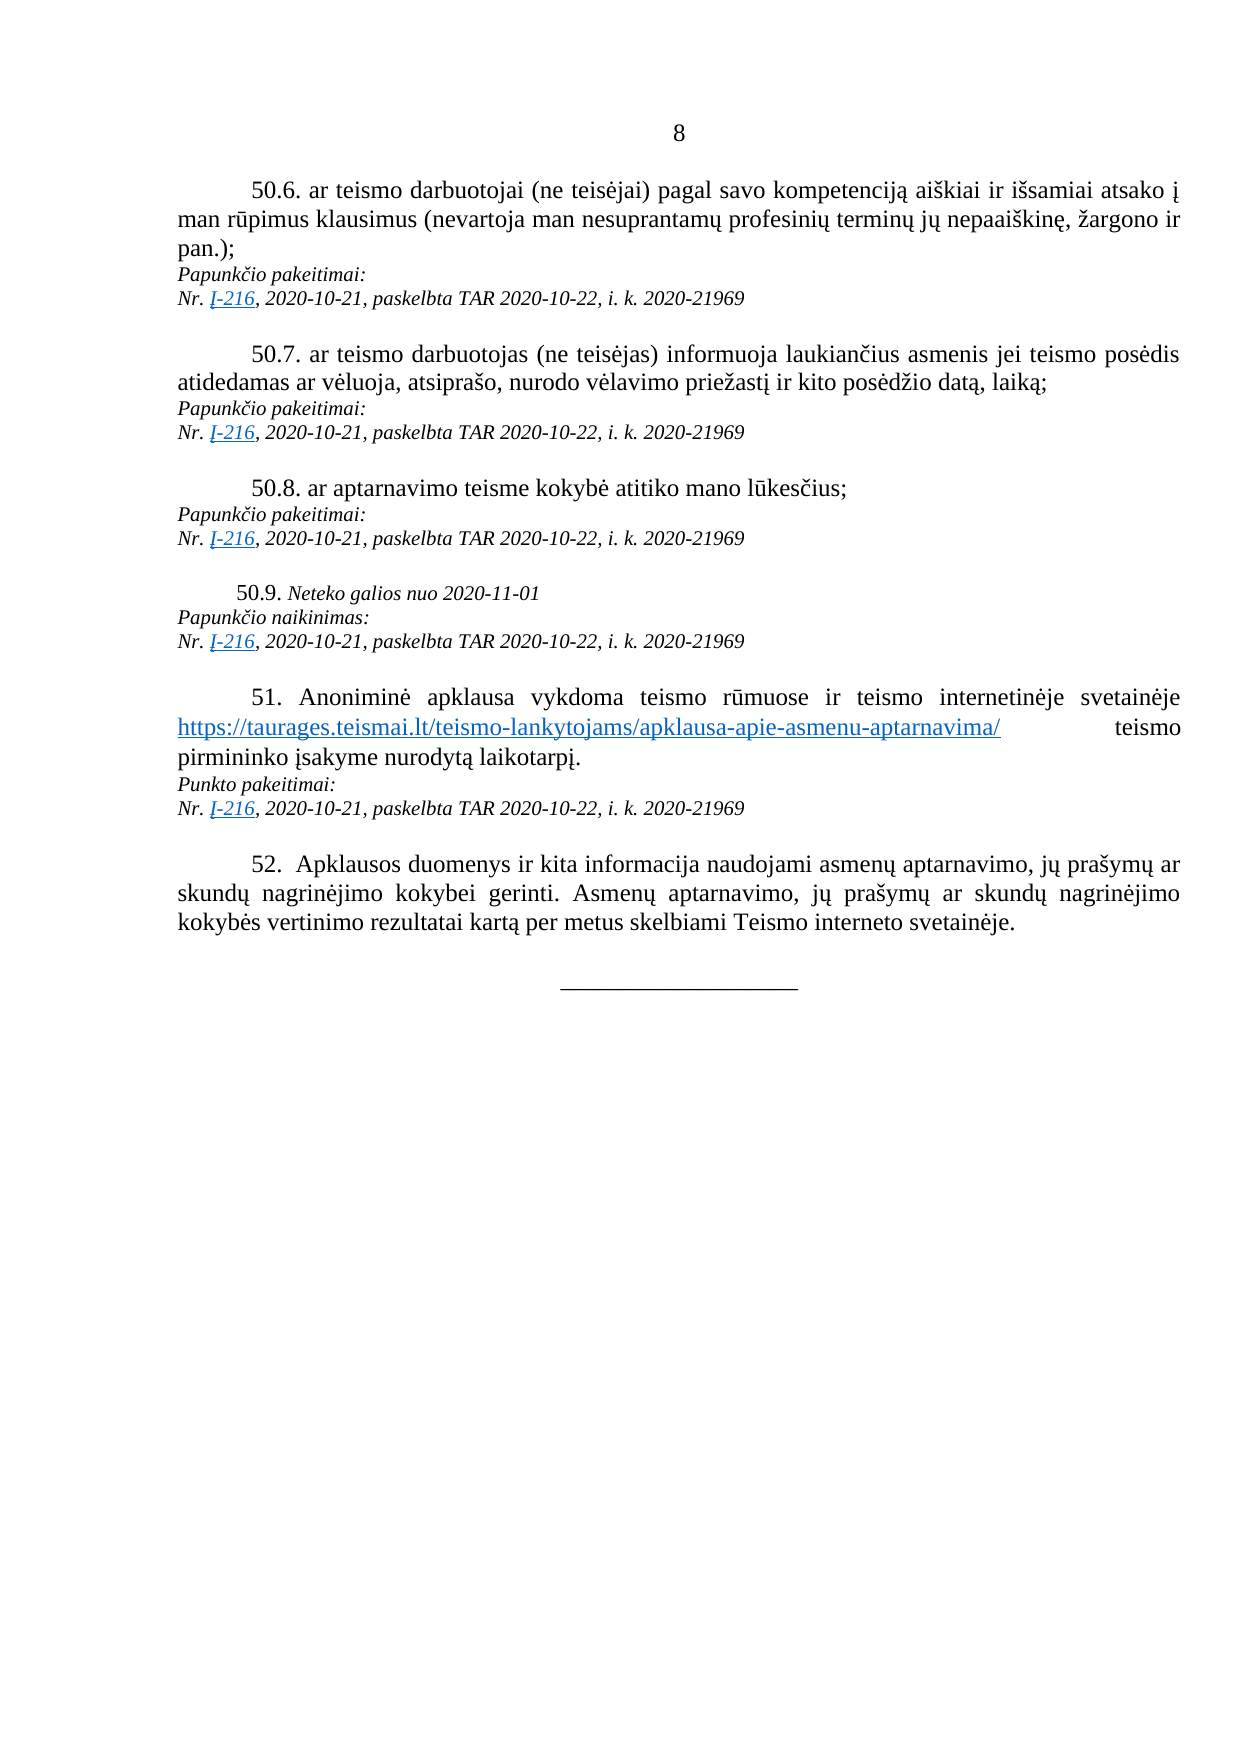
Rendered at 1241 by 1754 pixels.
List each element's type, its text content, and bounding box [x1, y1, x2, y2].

text 50.9. Neteko galios nuo 2020-11-01 [177, 579, 1181, 605]
text Nr. Į-216, 2020-10-21, paskelbta TAR 2020-10-22, i. k. 2020-21969 [177, 526, 1181, 550]
text 50.7. ar teismo darbuotojas (ne teisėjas) informuoja laukiančius asmenis jei teismo posėdis atidedamas ar vėluoja, atsiprašo, nurodo vėlavimo priežastį ir kito posėdžio datą, laiką; [177, 339, 1181, 396]
text 50.8. ar aptarnavimo teisme kokybė atitiko mano lūkesčius; [177, 473, 1181, 502]
text 52. Apklausos duomenys ir kita informacija naudojami asmenų aptarnavimo, jų prašymų ar skundų nagrinėjimo kokybei gerinti. Asmenų aptarnavimo, jų prašymų ar skundų nagrinėjimo kokybės vertinimo rezultatai kartą per metus skelbiami Teismo interneto svetainėje. [177, 849, 1181, 935]
text Nr. Į-216, 2020-10-21, paskelbta TAR 2020-10-22, i. k. 2020-21969 [177, 286, 1181, 310]
text ___________________ [177, 964, 1181, 993]
text Papunkčio pakeitimai: [177, 396, 1181, 420]
text Nr. Į-216, 2020-10-21, paskelbta TAR 2020-10-22, i. k. 2020-21969 [177, 420, 1181, 444]
text Papunkčio pakeitimai: [177, 262, 1181, 286]
text 51. Anoniminė apklausa vykdoma teismo rūmuose ir teismo internetinėje svetainėje https://taurages.teismai.lt/teismo-lankytojams/apklausa-apie-asmenu-aptarnavima/ teismo pirmininko įsakyme nurodytą laikotarpį. [177, 682, 1181, 771]
text Papunkčio naikinimas: [177, 605, 1181, 629]
text Nr. Į-216, 2020-10-21, paskelbta TAR 2020-10-22, i. k. 2020-21969 [177, 629, 1181, 653]
text Punkto pakeitimai: [177, 772, 1181, 796]
text Nr. Į-216, 2020-10-21, paskelbta TAR 2020-10-22, i. k. 2020-21969 [177, 796, 1181, 820]
text 50.6. ar teismo darbuotojai (ne teisėjai) pagal savo kompetenciją aiškiai ir išsamiai atsako į man rūpimus klausimus (nevartoja man nesuprantamų profesinių terminų jų nepaaiškinę, žargono ir pan.); [177, 176, 1181, 262]
text Papunkčio pakeitimai: [177, 502, 1181, 526]
